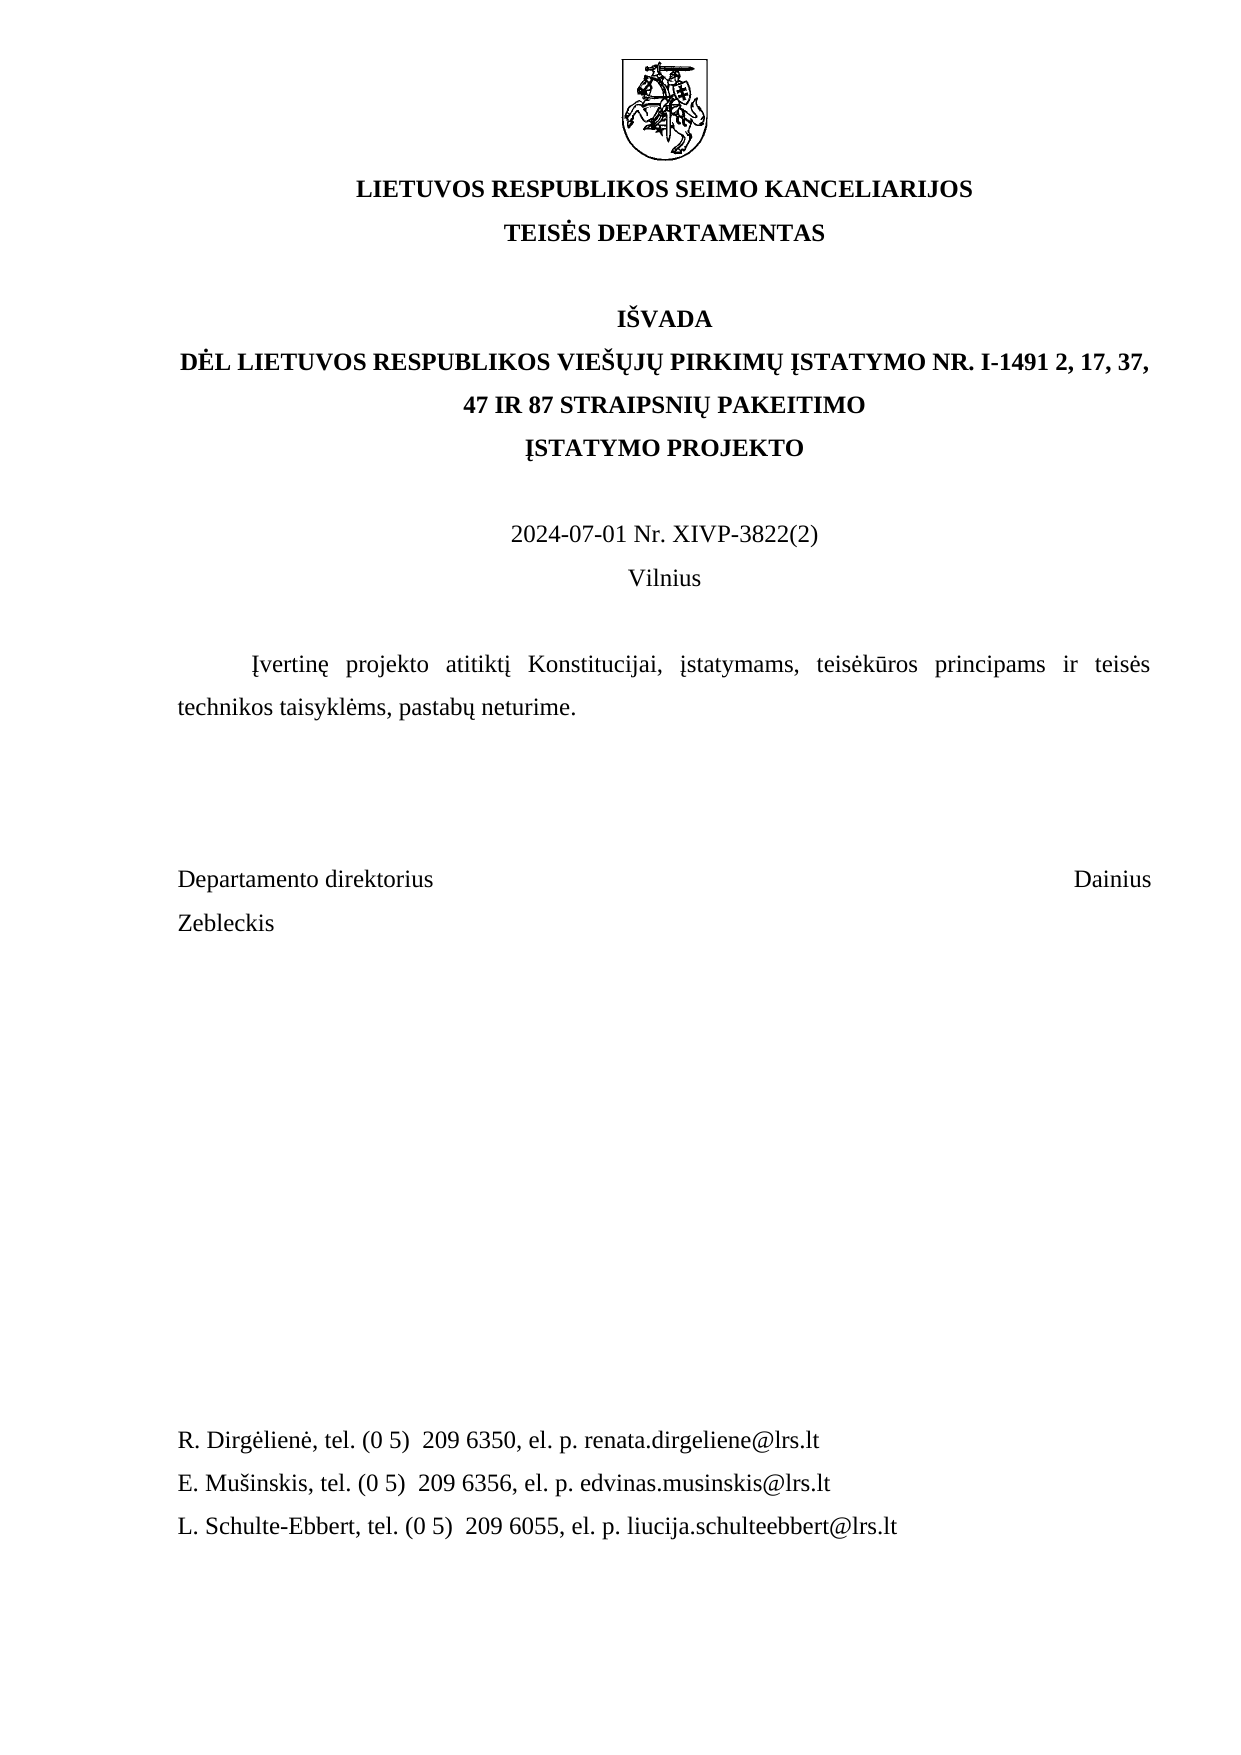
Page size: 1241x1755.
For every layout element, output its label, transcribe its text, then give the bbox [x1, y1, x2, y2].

text LIETUVOS RESPUBLIKOS SEIMO KANCELIARIJOS [177, 174, 1152, 203]
text L. Schulte-Ebbert, tel. (0 5) 209 6055, el. p. liucija.schulteebbert@lrs.lt [177, 1511, 1152, 1540]
text IŠVADA [177, 304, 1152, 333]
subtitle TEISĖS DEPARTAMENTAS [177, 218, 1152, 246]
text Įvertinę projekto atitiktį Konstitucijai, įstatymams, teisėkūros principams ir teisės technikos taisyklėms, pastabų neturime. [177, 649, 1152, 721]
text DĖL LIETUVOS RESPUBLIKOS VIEŠŲJŲ PIRKIMŲ ĮSTATYMO NR. I-1491 2, 17, 37, 47 IR 87 STRAIPSNIŲ PAKEITIMO [177, 347, 1152, 419]
text Departamento direktorius Dainius Zebleckis [177, 864, 1152, 936]
text R. Dirgėlienė, tel. (0 5) 209 6350, el. p. renata.dirgeliene@lrs.lt [177, 1425, 1152, 1454]
text 2024-07-01 Nr. XIVP-3822(2) [177, 519, 1152, 548]
text E. Mušinskis, tel. (0 5) 209 6356, el. p. edvinas.musinskis@lrs.lt [177, 1468, 1152, 1497]
text ĮSTATYMO PROJEKTO [177, 433, 1152, 462]
text Vilnius [177, 563, 1152, 591]
